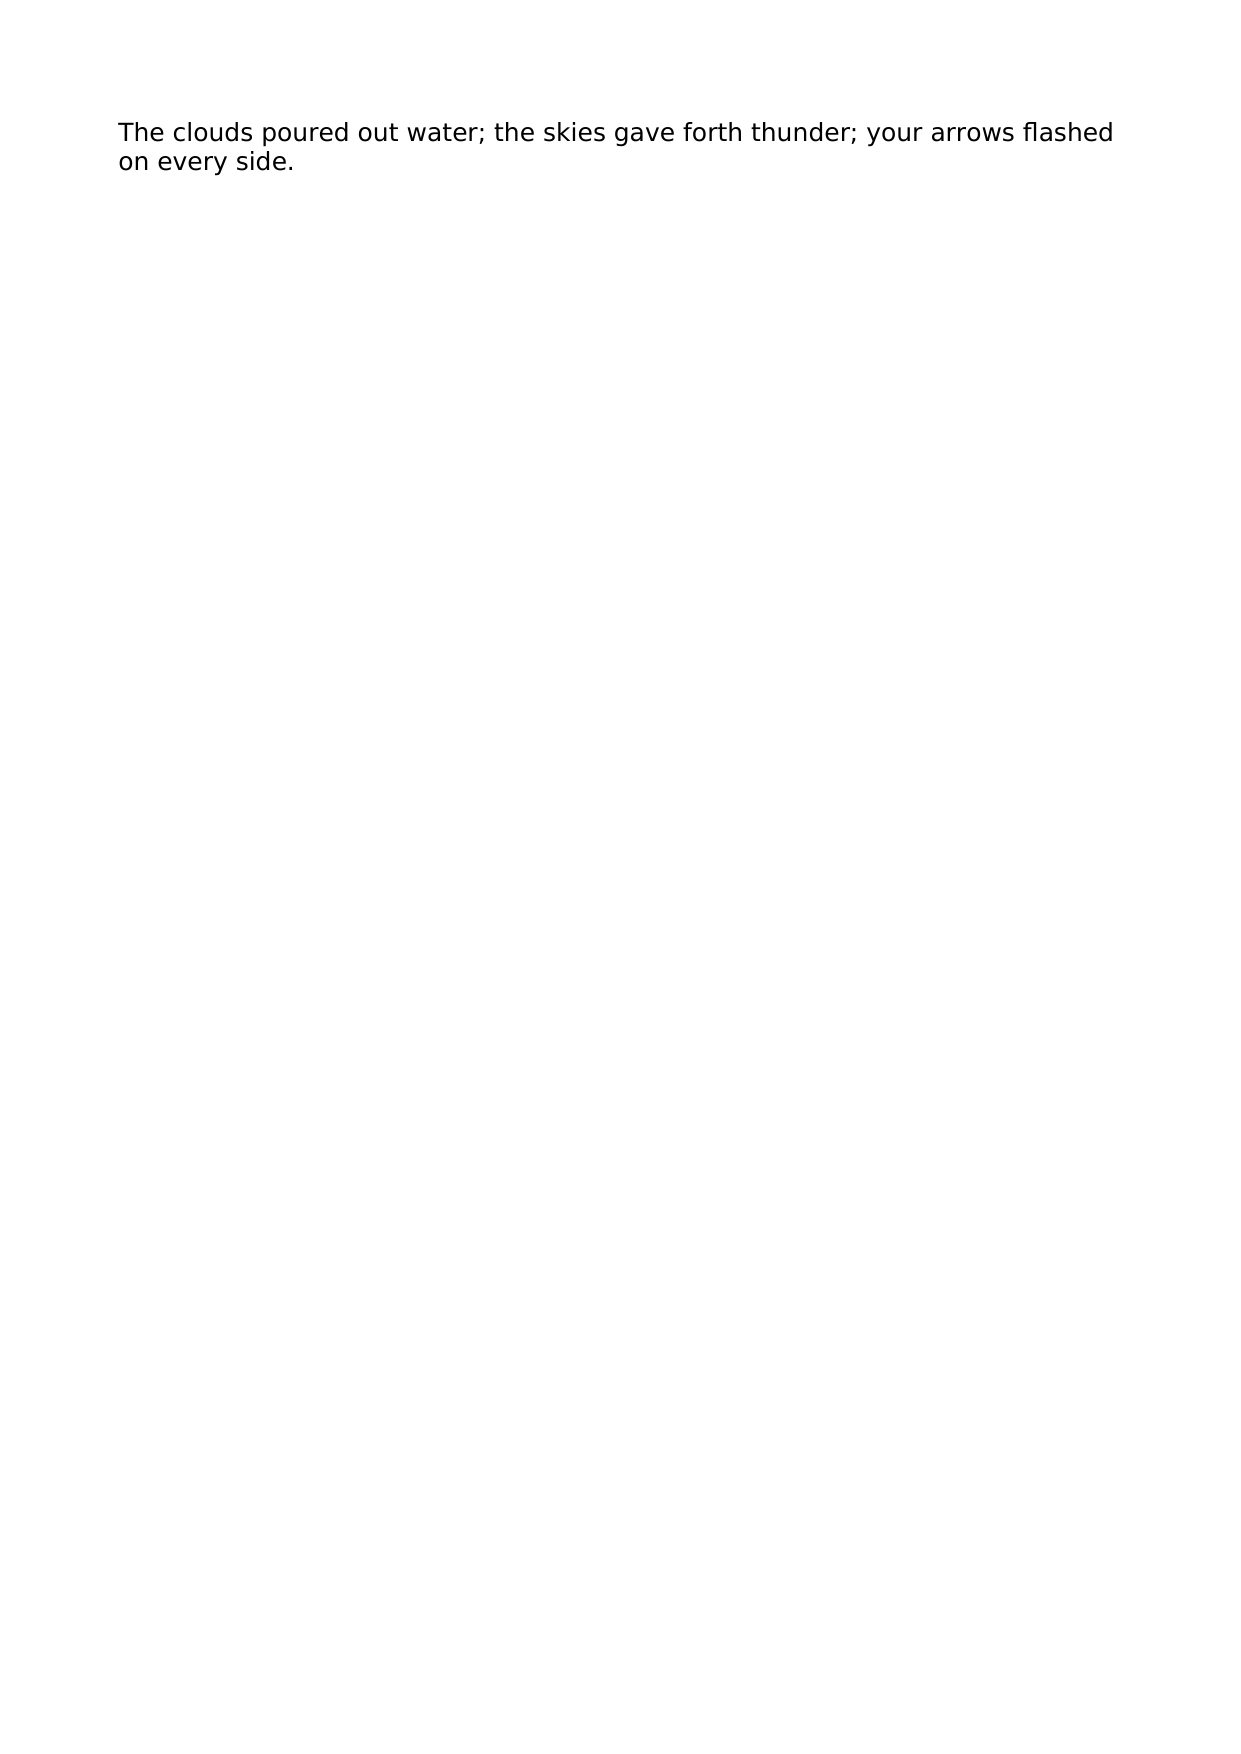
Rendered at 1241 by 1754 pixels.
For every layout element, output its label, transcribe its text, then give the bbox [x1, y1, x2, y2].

text The clouds poured out water; the skies gave forth thunder; your arrows flashed on every side. [118, 118, 1122, 176]
